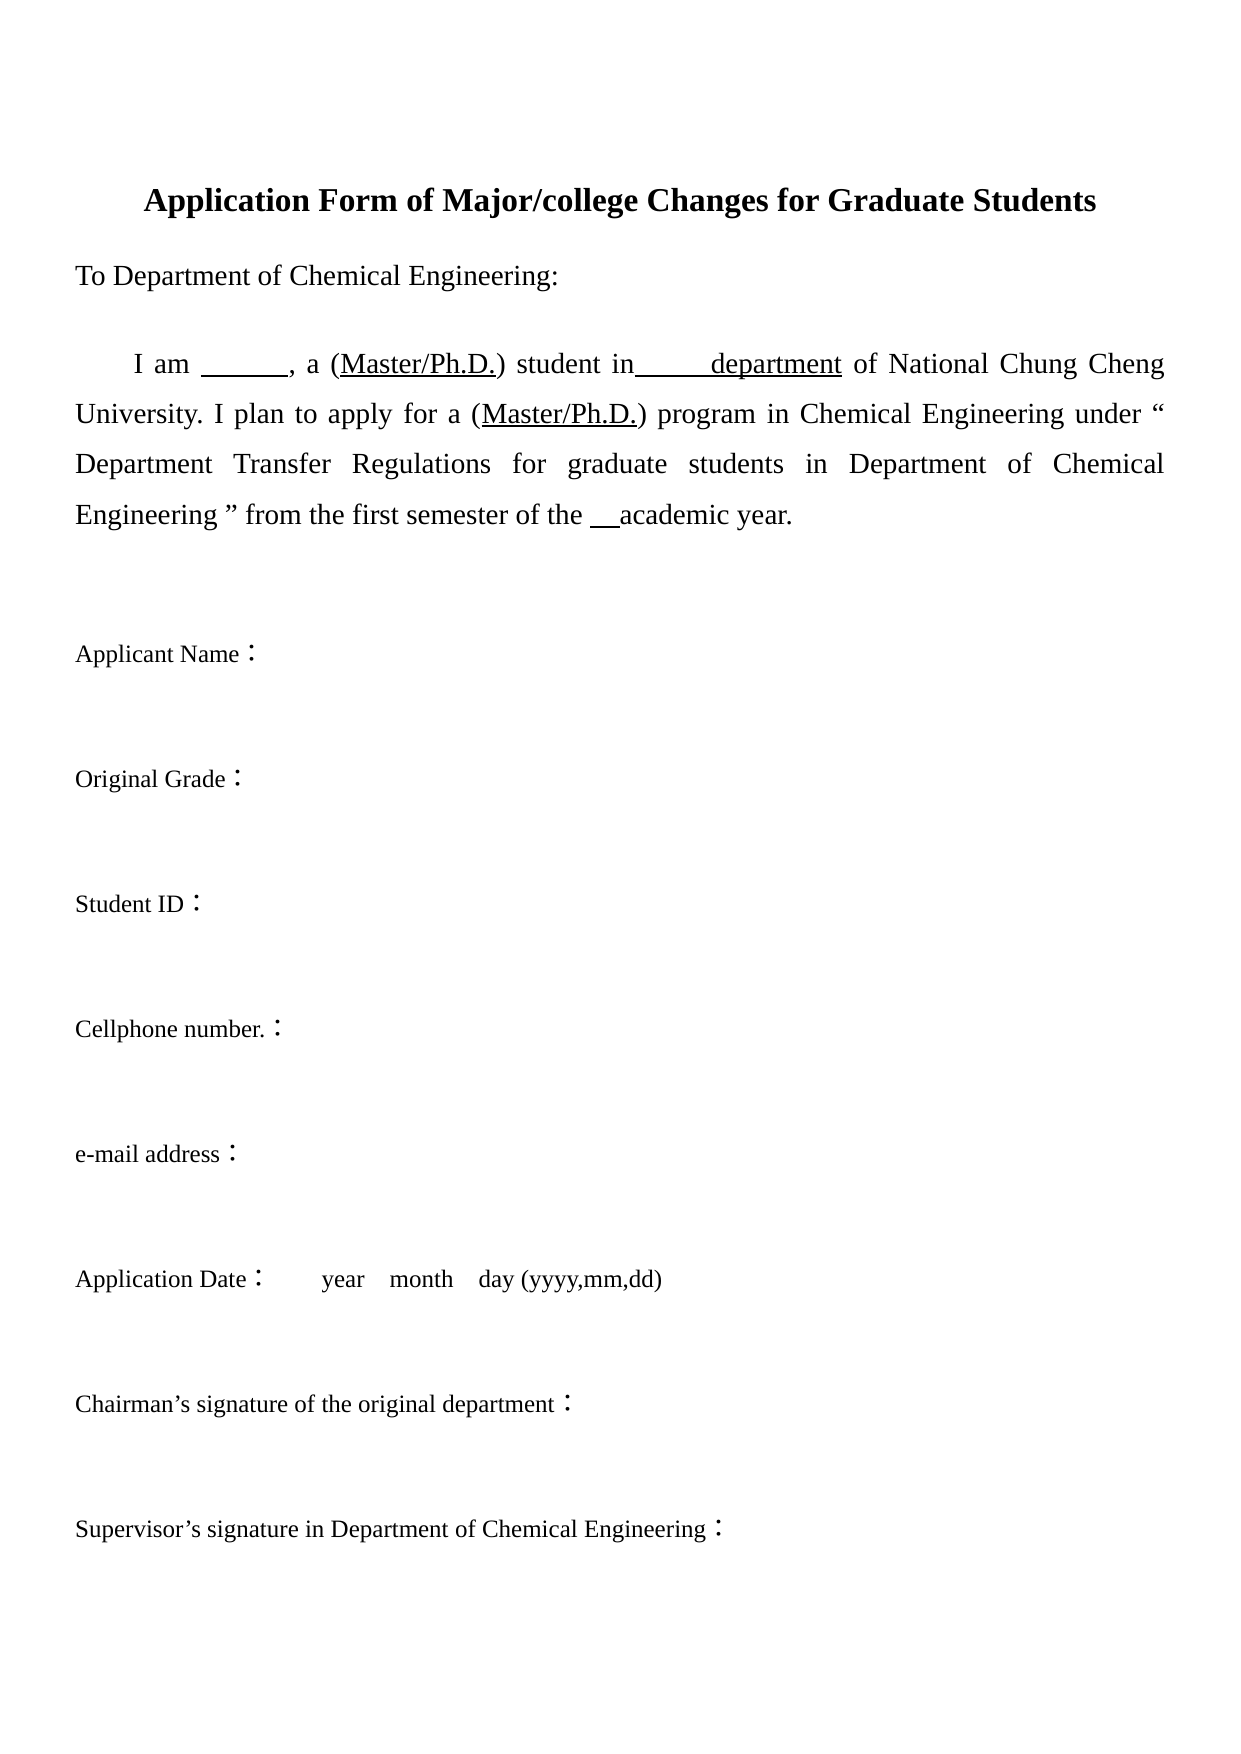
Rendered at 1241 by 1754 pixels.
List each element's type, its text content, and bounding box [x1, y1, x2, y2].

text e-mail address： [75, 1110, 1165, 1172]
text Supervisor’s signature in Department of Chemical Engineering： [75, 1485, 1165, 1547]
text I am , a (Master/Ph.D.) student in department of National Chung Cheng University. I plan to apply for a (Master/Ph.D.) program in Chemical Engineering under “ Department Transfer Regulations for graduate students in Department of Chemical Engineering ” from the first semester of the academic year. [75, 346, 1165, 531]
text Student ID： [75, 860, 1165, 922]
text Cellphone number.： [75, 985, 1165, 1047]
text Original Grade： [75, 735, 1165, 797]
text Application Date： year month day (yyyy,mm,dd) [75, 1235, 1165, 1297]
text Chairman’s signature of the original department： [75, 1360, 1165, 1422]
text Application Form of Major/college Changes for Graduate Students [75, 158, 1165, 221]
text Applicant Name： [75, 610, 1165, 672]
text To Department of Chemical Engineering: [75, 258, 1165, 292]
